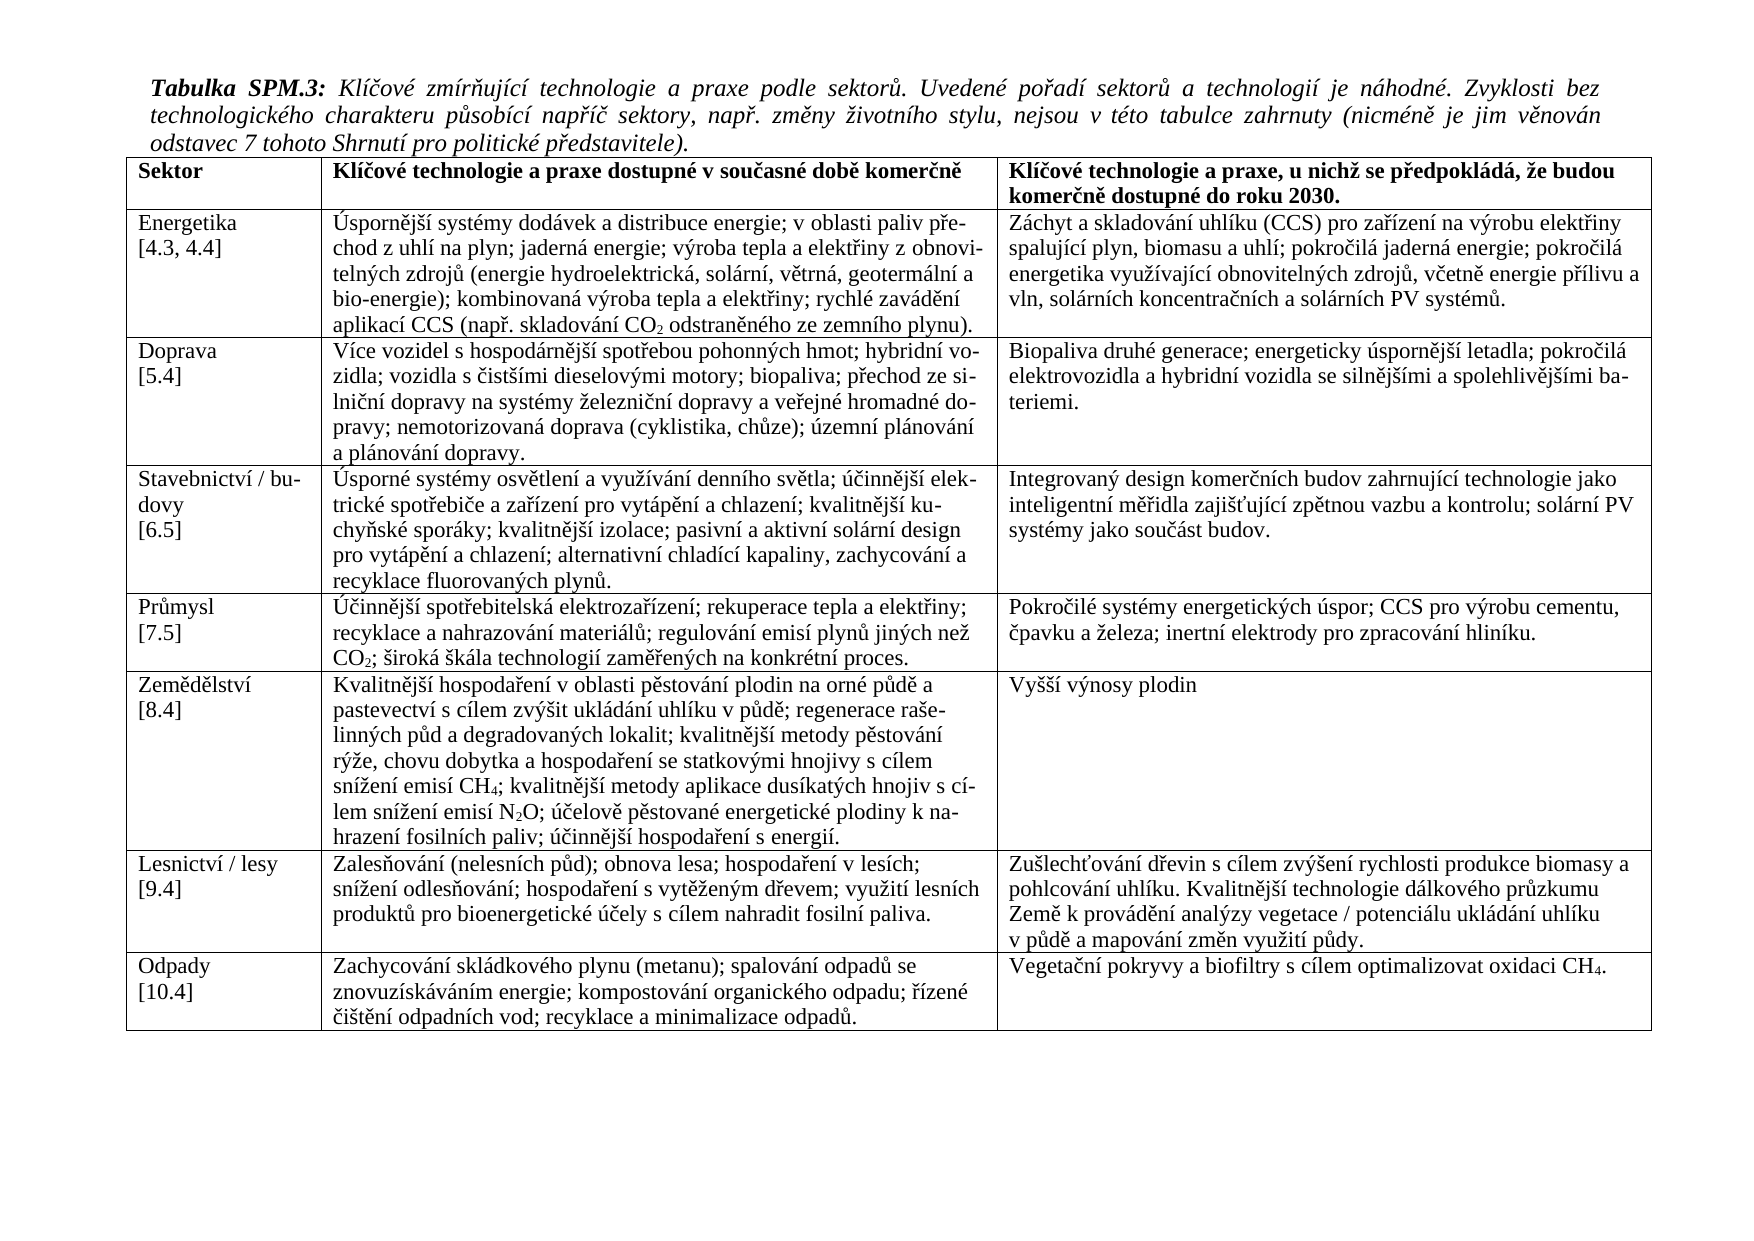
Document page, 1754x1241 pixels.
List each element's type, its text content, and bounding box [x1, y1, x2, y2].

table_cell Vegetační pokryvy a biofiltry s cílem optimalizovat oxidaci CH4. [998, 953, 1651, 1029]
table_cell Odpady [10.4] [127, 953, 321, 1029]
table_cell Kvalitnější hospodaření v oblasti pěstování plodin na orné půdě a pastevectví s cílem zvýšit ukládání uhlíku v půdě; regenerace raše­linných půd a degradovaných lokalit; kvalitnější metody pěstování rýže, chovu dobytka a hospodaření se statkovými hnojivy s cílem snížení emisí CH4; kvalitnější metody aplikace dusíkatých hnojiv s cí­lem snížení emisí N2O; účelově pěstované energetické plodiny k na­hrazení fosilních paliv; účinnější hospodaření s energií. [322, 672, 997, 849]
text Tabulka SPM.3: Klíčové zmírňující technologie a praxe podle sektorů. Uvedené pořadí sektorů a technologií je náhodné. Zvyklosti bez technolo­gického charakteru působící napříč sektory, např. změny životního stylu, nejsou v této tabulce zahrnuty (nicméně je jim věnován odstavec 7 tohoto Shrnutí pro politické představitele). [150, 74, 1604, 157]
table_cell Zušlechťování dřevin s cílem zvýšení rychlosti produkce biomasy a pohlcování uhlíku. Kvalitnější technologie dálkového průzkumu Země k provádění analýzy vegetace / potenciálu ukládání uhlíku v půdě a mapování změn využití půdy. [998, 851, 1651, 952]
table_cell Zemědělství [8.4] [127, 672, 321, 849]
table_cell Záchyt a skladování uhlíku (CCS) pro zařízení na výrobu elektřiny spalující plyn, biomasu a uhlí; pokročilá jaderná energie; pokročilá energetika využívající obnovitelných zdrojů, včetně energie přílivu a vln, solárních koncentračních a solárních PV systémů. [998, 210, 1651, 337]
table_cell Účinnější spotřebitelská elektrozařízení; rekuperace tepla a elektřiny; recyklace a nahrazování materiálů; regulování emisí plynů jiných než CO2; široká škála technologií zaměřených na konkrétní proces. [322, 594, 997, 671]
table_header Sektor [127, 158, 321, 209]
table_cell Pokročilé systémy energetických úspor; CCS pro výrobu cementu, čpavku a železa; inertní elektrody pro zpracování hliníku. [998, 594, 1651, 671]
table_cell Energetika [4.3, 4.4] [127, 210, 321, 337]
table_cell Zalesňování (nelesních půd); obnova lesa; hospodaření v lesích; snížení odlesňování; hospodaření s vytěženým dřevem; využití lesních pro­duktů pro bioenergetické účely s cílem nahradit fosilní paliva. [322, 851, 997, 952]
table_header Klíčové technologie a praxe, u nichž se předpokládá, že budou komerčně dostupné do roku 2030. [998, 158, 1651, 209]
table_cell Průmysl [7.5] [127, 594, 321, 671]
table_cell Úspornější systémy dodávek a distribuce energie; v oblasti paliv pře­chod z uhlí na plyn; jaderná energie; výroba tepla a elektřiny z obnovi­telných zdrojů (energie hydroelektrická, solární, větrná, geotermální a bio-energie); kombinovaná výroba tepla a elektřiny; rychlé zavádění aplikací CCS (např. skladování CO2 odstraněného ze zemního plynu). [322, 210, 997, 337]
table_cell Více vozidel s hospodárnější spotřebou pohonných hmot; hybridní vo­zidla; vozidla s čistšími dieselovými motory; biopaliva; přechod ze si­lniční dopravy na systémy železniční dopravy a veřejné hromadné do­pravy; nemotorizovaná doprava (cyklistika, chůze); územní plánování a plánování dopravy. [322, 338, 997, 465]
table_cell Úsporné systémy osvětlení a využívání denního světla; účinnější elek­trické spotřebiče a zařízení pro vytápění a chlazení; kvalitnější ku­chyňské sporáky; kvalitnější izolace; pasivní a aktivní solární design pro vytápění a chlazení; alternativní chladící kapaliny, zachycování a recyklace fluorovaných plynů. [322, 466, 997, 593]
table_cell Zachycování skládkového plynu (metanu); spalování odpadů se znovuzískáváním energie; kompostování organického odpadu; řízené čištění odpadních vod; recyklace a minimalizace odpadů. [322, 953, 997, 1029]
table_header Klíčové technologie a praxe dostupné v současné době komerčně [322, 158, 997, 209]
table_cell Stavebnictví / bu­dovy [6.5] [127, 466, 321, 593]
table_cell Biopaliva druhé generace; energeticky úspornější letadla; pokročilá elektrovozidla a hybridní vozidla se silnějšími a spolehlivějšími ba­teriemi. [998, 338, 1651, 465]
table_cell Lesnictví / lesy [9.4] [127, 851, 321, 952]
table_cell Doprava [5.4] [127, 338, 321, 465]
table_cell Vyšší výnosy plodin [998, 672, 1651, 849]
table_cell Integrovaný design komerčních budov zahrnující technologie jako inteligentní měřidla zajišťující zpětnou vazbu a kontrolu; solární PV systémy jako součást budov. [998, 466, 1651, 593]
